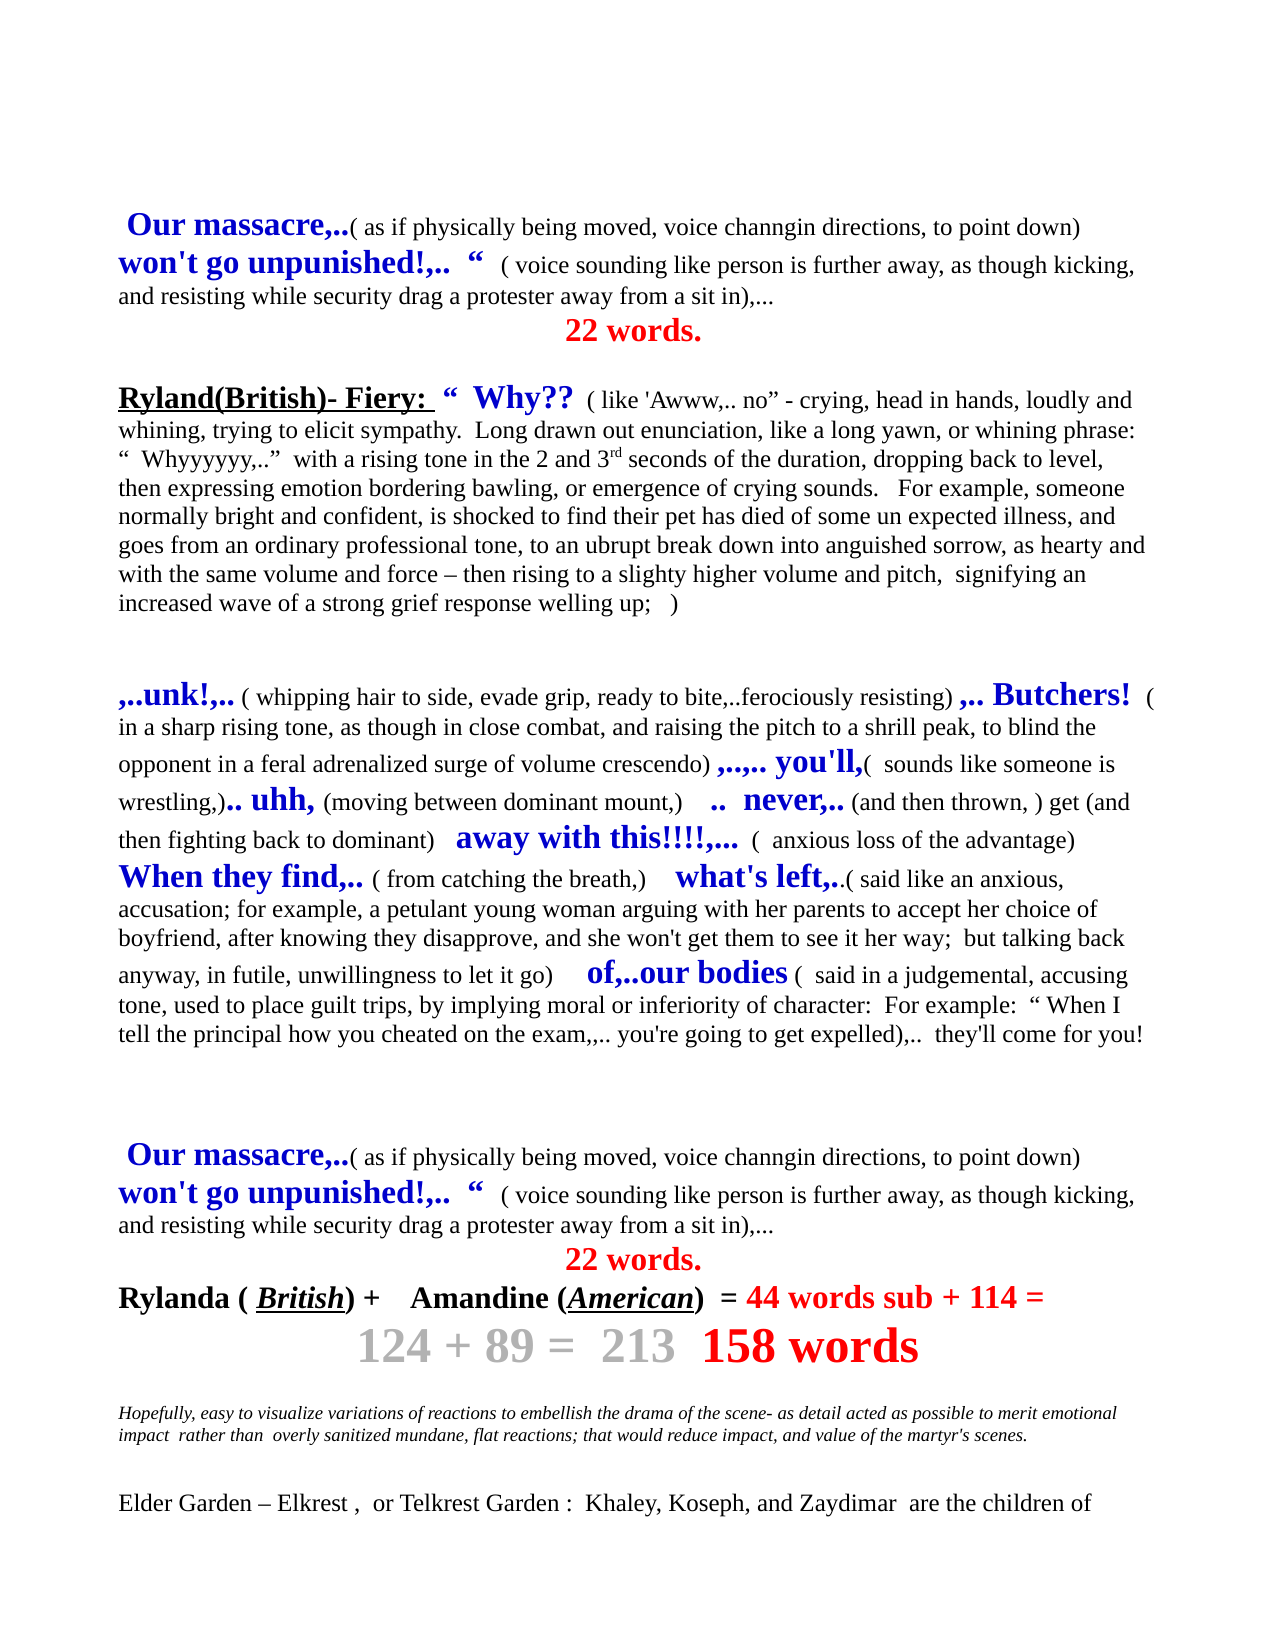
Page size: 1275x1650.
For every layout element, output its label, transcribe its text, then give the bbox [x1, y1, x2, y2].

text 22 words. [118, 310, 1157, 348]
text Our massacre,..( as if physically being moved, voice channgin directions, to point down) won't go unpunished!,.. “ ( voice sounding like person is further away, as though kicking, and resisting while security drag a protester away from a sit in),... [118, 1134, 1157, 1239]
text Elder Garden – Elkrest , or Telkrest Garden : Khaley, Koseph, and Zaydimar are the children of [118, 1488, 1157, 1517]
text ,..unk!,.. ( whipping hair to side, evade grip, ready to bite,..ferociously resisting) ,.. Butchers! ( in a sharp rising tone, as though in close combat, and raising the pitch to a shrill peak, to blind the opponent in a feral adrenalized surge of volume crescendo) ,..,.. you'll,( sounds like someone is wrestling,).. uhh, (moving between dominant mount,) .. never,.. (and then thrown, ) get (and then fighting back to dominant) away with this!!!!,... ( anxious loss of the advantage) When they find,.. ( from catching the breath,) what's left,..( said like an anxious, accusation; for example, a petulant young woman arguing with her parents to accept her choice of boyfriend, after knowing they disapprove, and she won't get them to see it her way; but talking back anyway, in futile, unwillingness to let it go) of,..our bodies ( said in a judgemental, accusing tone, used to place guilt trips, by implying moral or inferiority of character: For example: “ When I tell the principal how you cheated on the exam,,.. you're going to get expelled),.. they'll come for you! [118, 674, 1157, 1048]
text Hopefully, easy to visualize variations of reactions to embellish the drama of the scene- as detail acted as possible to merit emotional impact rather than overly sanitized mundane, flat reactions; that would reduce impact, and value of the martyr's scenes. [118, 1402, 1157, 1445]
text 124 + 89 = 213 158 words [118, 1316, 1157, 1373]
text Ryland(British)- Fiery: “ Why?? ( like 'Awww,.. no” - crying, head in hands, loudly and whining, trying to elicit sympathy. Long drawn out enunciation, like a long yawn, or whining phrase: “ Whyyyyyy,..” with a rising tone in the 2 and 3rd seconds of the duration, dropping back to level, then expressing emotion bordering bawling, or emergence of crying sounds. For example, someone normally bright and confident, is shocked to find their pet has died of some un expected illness, and goes from an ordinary professional tone, to an ubrupt break down into anguished sorrow, as hearty and with the same volume and force – then rising to a slighty higher volume and pitch, signifying an increased wave of a strong grief response welling up; ) [118, 377, 1157, 616]
text 22 words. [118, 1239, 1157, 1278]
text Our massacre,..( as if physically being moved, voice channgin directions, to point down) won't go unpunished!,.. “ ( voice sounding like person is further away, as though kicking, and resisting while security drag a protester away from a sit in),... [118, 204, 1157, 310]
text Rylanda ( British) + Amandine (American) = 44 words sub + 114 = [118, 1278, 1157, 1316]
